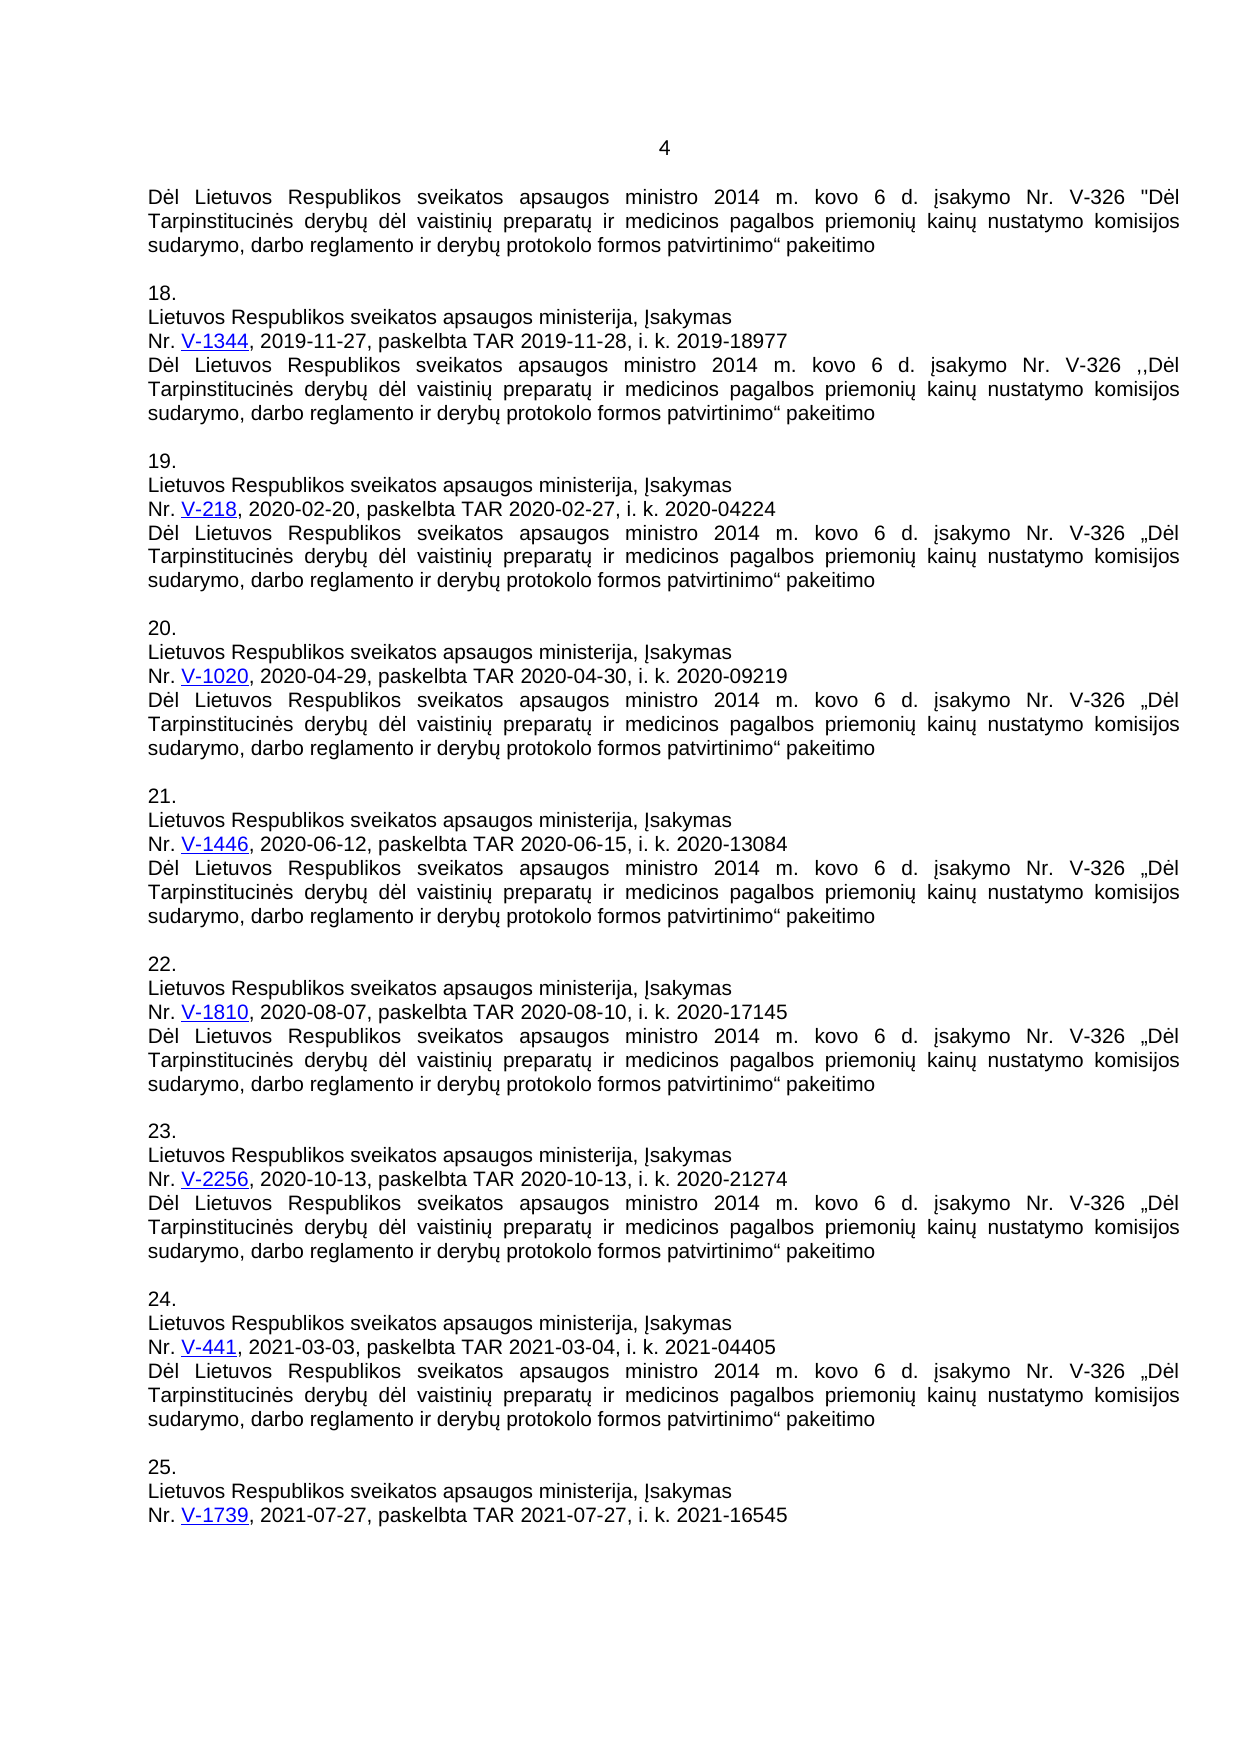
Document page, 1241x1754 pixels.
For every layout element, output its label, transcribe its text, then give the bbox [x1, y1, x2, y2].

text 21. [148, 784, 1181, 808]
text Lietuvos Respublikos sveikatos apsaugos ministerija, Įsakymas [148, 1143, 1181, 1167]
text 19. [148, 448, 1181, 472]
text 23. [148, 1119, 1181, 1143]
text Lietuvos Respublikos sveikatos apsaugos ministerija, Įsakymas [148, 305, 1181, 329]
text Dėl Lietuvos Respublikos sveikatos apsaugos ministro 2014 m. kovo 6 d. įsakymo Nr. V-326 „Dėl Tarpinstitucinės derybų dėl vaistinių preparatų ir medicinos pagalbos priemonių kainų nustatymo komisijos sudarymo, darbo reglamento ir derybų protokolo formos patvirtinimo“ pakeitimo [148, 1359, 1181, 1431]
text Nr. V-1020, 2020-04-29, paskelbta TAR 2020-04-30, i. k. 2020-09219 [148, 664, 1181, 688]
text Dėl Lietuvos Respublikos sveikatos apsaugos ministro 2014 m. kovo 6 d. įsakymo Nr. V-326 „Dėl Tarpinstitucinės derybų dėl vaistinių preparatų ir medicinos pagalbos priemonių kainų nustatymo komisijos sudarymo, darbo reglamento ir derybų protokolo formos patvirtinimo“ pakeitimo [148, 1191, 1181, 1263]
text 25. [148, 1455, 1181, 1479]
text Nr. V-218, 2020-02-20, paskelbta TAR 2020-02-27, i. k. 2020-04224 [148, 496, 1181, 520]
text Dėl Lietuvos Respublikos sveikatos apsaugos ministro 2014 m. kovo 6 d. įsakymo Nr. V-326 „Dėl Tarpinstitucinės derybų dėl vaistinių preparatų ir medicinos pagalbos priemonių kainų nustatymo komisijos sudarymo, darbo reglamento ir derybų protokolo formos patvirtinimo“ pakeitimo [148, 856, 1181, 928]
text Dėl Lietuvos Respublikos sveikatos apsaugos ministro 2014 m. kovo 6 d. įsakymo Nr. V-326 „Dėl Tarpinstitucinės derybų dėl vaistinių preparatų ir medicinos pagalbos priemonių kainų nustatymo komisijos sudarymo, darbo reglamento ir derybų protokolo formos patvirtinimo“ pakeitimo [148, 688, 1181, 760]
text Dėl Lietuvos Respublikos sveikatos apsaugos ministro 2014 m. kovo 6 d. įsakymo Nr. V-326 „Dėl Tarpinstitucinės derybų dėl vaistinių preparatų ir medicinos pagalbos priemonių kainų nustatymo komisijos sudarymo, darbo reglamento ir derybų protokolo formos patvirtinimo“ pakeitimo [148, 520, 1181, 592]
text Lietuvos Respublikos sveikatos apsaugos ministerija, Įsakymas [148, 976, 1181, 999]
text Lietuvos Respublikos sveikatos apsaugos ministerija, Įsakymas [148, 472, 1181, 496]
text 18. [148, 281, 1181, 305]
text 22. [148, 952, 1181, 976]
text Lietuvos Respublikos sveikatos apsaugos ministerija, Įsakymas [148, 808, 1181, 832]
text Nr. V-1446, 2020-06-12, paskelbta TAR 2020-06-15, i. k. 2020-13084 [148, 832, 1181, 856]
text Dėl Lietuvos Respublikos sveikatos apsaugos ministro 2014 m. kovo 6 d. įsakymo Nr. V-326 „Dėl Tarpinstitucinės derybų dėl vaistinių preparatų ir medicinos pagalbos priemonių kainų nustatymo komisijos sudarymo, darbo reglamento ir derybų protokolo formos patvirtinimo“ pakeitimo [148, 1023, 1181, 1095]
text 20. [148, 616, 1181, 640]
text Dėl Lietuvos Respublikos sveikatos apsaugos ministro 2014 m. kovo 6 d. įsakymo Nr. V-326 ,,Dėl Tarpinstitucinės derybų dėl vaistinių preparatų ir medicinos pagalbos priemonių kainų nustatymo komisijos sudarymo, darbo reglamento ir derybų protokolo formos patvirtinimo“ pakeitimo [148, 353, 1181, 424]
text Lietuvos Respublikos sveikatos apsaugos ministerija, Įsakymas [148, 640, 1181, 664]
text Lietuvos Respublikos sveikatos apsaugos ministerija, Įsakymas [148, 1479, 1181, 1503]
text Lietuvos Respublikos sveikatos apsaugos ministerija, Įsakymas [148, 1311, 1181, 1335]
text Dėl Lietuvos Respublikos sveikatos apsaugos ministro 2014 m. kovo 6 d. įsakymo Nr. V-326 "Dėl Tarpinstitucinės derybų dėl vaistinių preparatų ir medicinos pagalbos priemonių kainų nustatymo komisijos sudarymo, darbo reglamento ir derybų protokolo formos patvirtinimo“ pakeitimo [148, 185, 1181, 257]
text Nr. V-2256, 2020-10-13, paskelbta TAR 2020-10-13, i. k. 2020-21274 [148, 1167, 1181, 1191]
text Nr. V-1810, 2020-08-07, paskelbta TAR 2020-08-10, i. k. 2020-17145 [148, 999, 1181, 1023]
text Nr. V-1739, 2021-07-27, paskelbta TAR 2021-07-27, i. k. 2021-16545 [148, 1503, 1181, 1527]
text 24. [148, 1287, 1181, 1311]
text Nr. V-1344, 2019-11-27, paskelbta TAR 2019-11-28, i. k. 2019-18977 [148, 329, 1181, 353]
text Nr. V-441, 2021-03-03, paskelbta TAR 2021-03-04, i. k. 2021-04405 [148, 1335, 1181, 1359]
